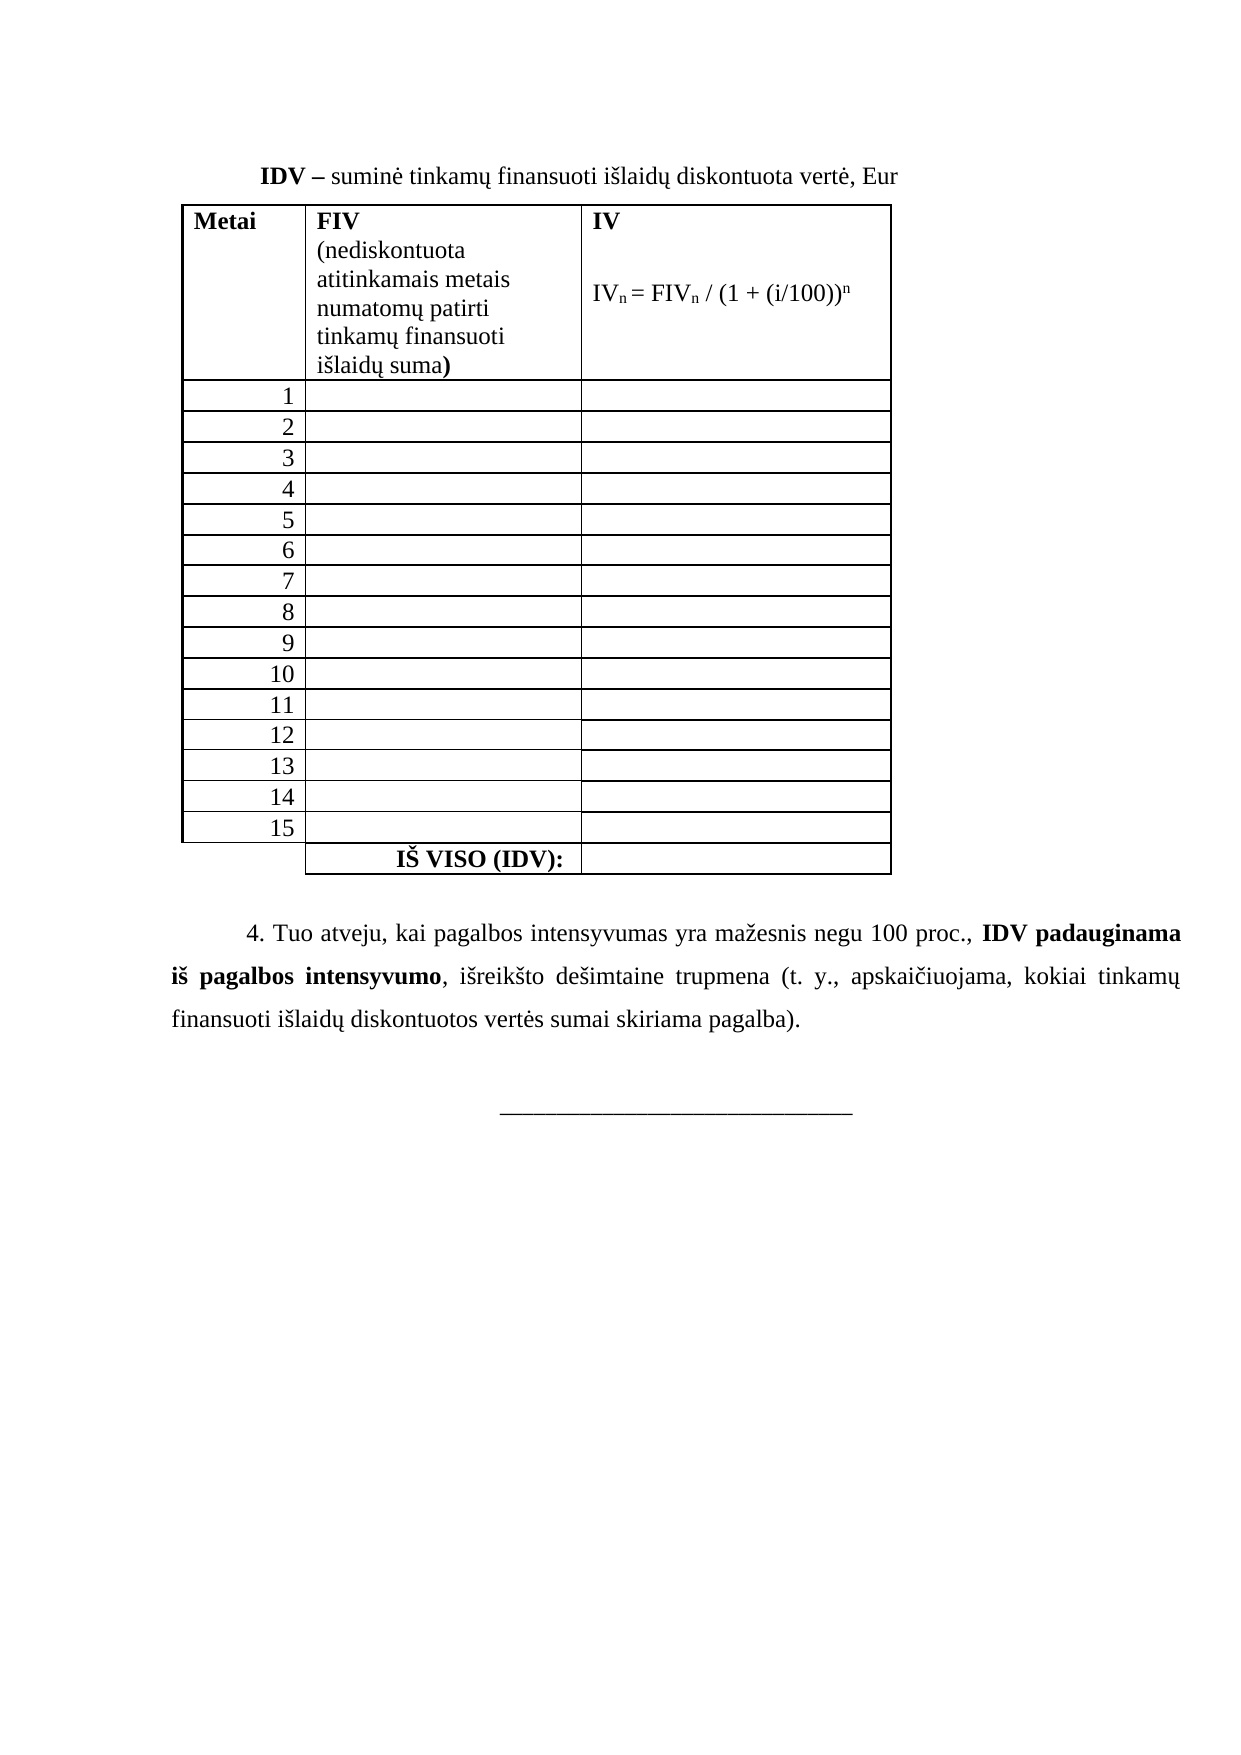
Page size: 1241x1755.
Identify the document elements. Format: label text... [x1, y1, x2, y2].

table_cell [306, 474, 581, 503]
table_cell [306, 720, 581, 749]
table_cell [582, 844, 890, 873]
table_cell [582, 751, 890, 780]
table_cell 8 [184, 597, 305, 626]
table_header FIV (nediskontuota atitinkamais metais numatomų patirti tinkamų finansuoti išlaidų suma) [306, 206, 581, 379]
table_cell [582, 536, 890, 564]
table_cell [306, 659, 581, 688]
table_cell [306, 597, 581, 626]
table_cell [306, 505, 581, 533]
table_cell [582, 505, 890, 533]
table_cell 4 [184, 474, 305, 503]
table_cell [306, 536, 581, 564]
table_cell 9 [184, 628, 305, 657]
table_cell [306, 628, 581, 657]
table_cell [582, 566, 890, 595]
table_cell [582, 721, 890, 749]
table_cell [306, 690, 581, 718]
table_cell 3 [184, 443, 305, 472]
table_cell [582, 597, 890, 626]
table_cell [582, 690, 890, 718]
table_cell 14 [184, 781, 305, 811]
table_cell [306, 750, 581, 780]
table_cell [183, 843, 305, 873]
table_cell [582, 628, 890, 657]
table_cell 15 [184, 812, 305, 842]
table_cell [306, 443, 581, 472]
table_cell [582, 412, 890, 441]
table_cell [582, 782, 890, 811]
text IDV – suminė tinkamų finansuoti išlaidų diskontuota vertė, Eur [171, 161, 1181, 190]
table_header Metai [184, 206, 305, 379]
table_cell [582, 443, 890, 472]
table_cell 11 [184, 690, 305, 718]
table_cell 2 [184, 412, 305, 441]
table_cell [306, 812, 581, 842]
table_cell 1 [184, 381, 305, 410]
table_cell [582, 381, 890, 410]
table_cell 7 [184, 566, 305, 595]
table_cell [582, 474, 890, 503]
table_cell 12 [184, 720, 305, 749]
text _______________________________ [171, 1090, 1181, 1118]
text 4. Tuo atveju, kai pagalbos intensyvumas yra mažesnis negu 100 proc., IDV padauginama iš pagalbos intensyvumo, išreikšto dešimtaine trupmena (t. y., apskaičiuojama, kokiai tinkamų finansuoti išlaidų diskontuotos vertės sumai skiriama pagalba). [171, 918, 1181, 1033]
table_header IV IVn = FIVn / (1 + (i/100))n [582, 206, 890, 379]
table_cell [306, 412, 581, 441]
table_cell [582, 659, 890, 688]
table_cell IŠ VISO (IDV): [306, 844, 581, 873]
table_cell 13 [184, 750, 305, 780]
table_cell 10 [184, 659, 305, 688]
table_cell 5 [184, 505, 305, 533]
table_cell [306, 566, 581, 595]
table_cell [306, 381, 581, 410]
table_cell [306, 781, 581, 811]
table_cell 6 [184, 536, 305, 564]
table_cell [582, 813, 890, 842]
